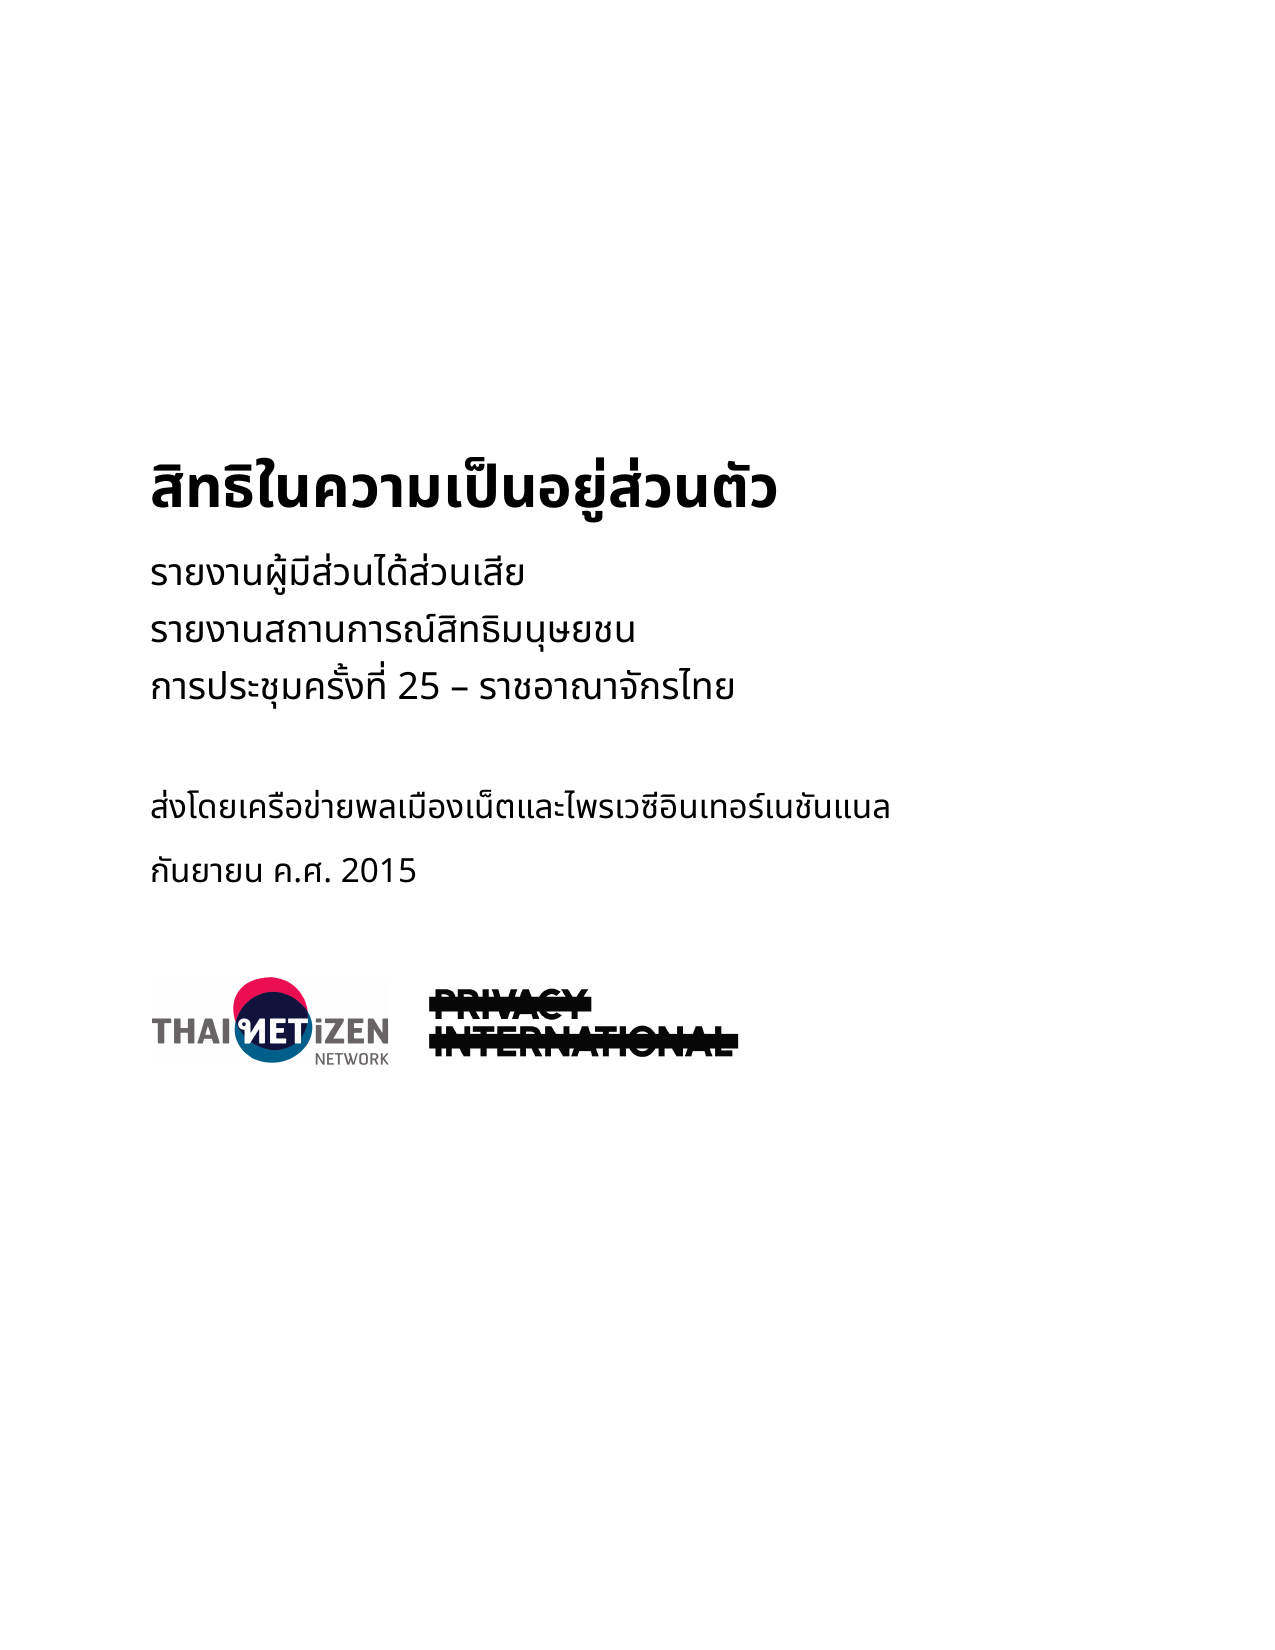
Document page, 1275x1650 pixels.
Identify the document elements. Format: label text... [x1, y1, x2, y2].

title สิทธิในความเป็นอยู่ส่วนตัว [150, 445, 1125, 533]
picture [417, 958, 747, 1081]
text กันยายน ค.ศ. 2015 [150, 847, 1125, 896]
text ส่งโดยเครือข่ายพลเมืองเน็ตและไพรเวซีอินเทอร์เนชันแนล [150, 789, 1125, 832]
subtitle รายงานผู้มีส่วนได้ส่วนเสีย รายงานสถานการณ์สิทธิมนุษยชน การประชุมครั้งที่ 25 – ราชอาณาจักรไทย [150, 546, 1125, 716]
picture [152, 977, 389, 1065]
